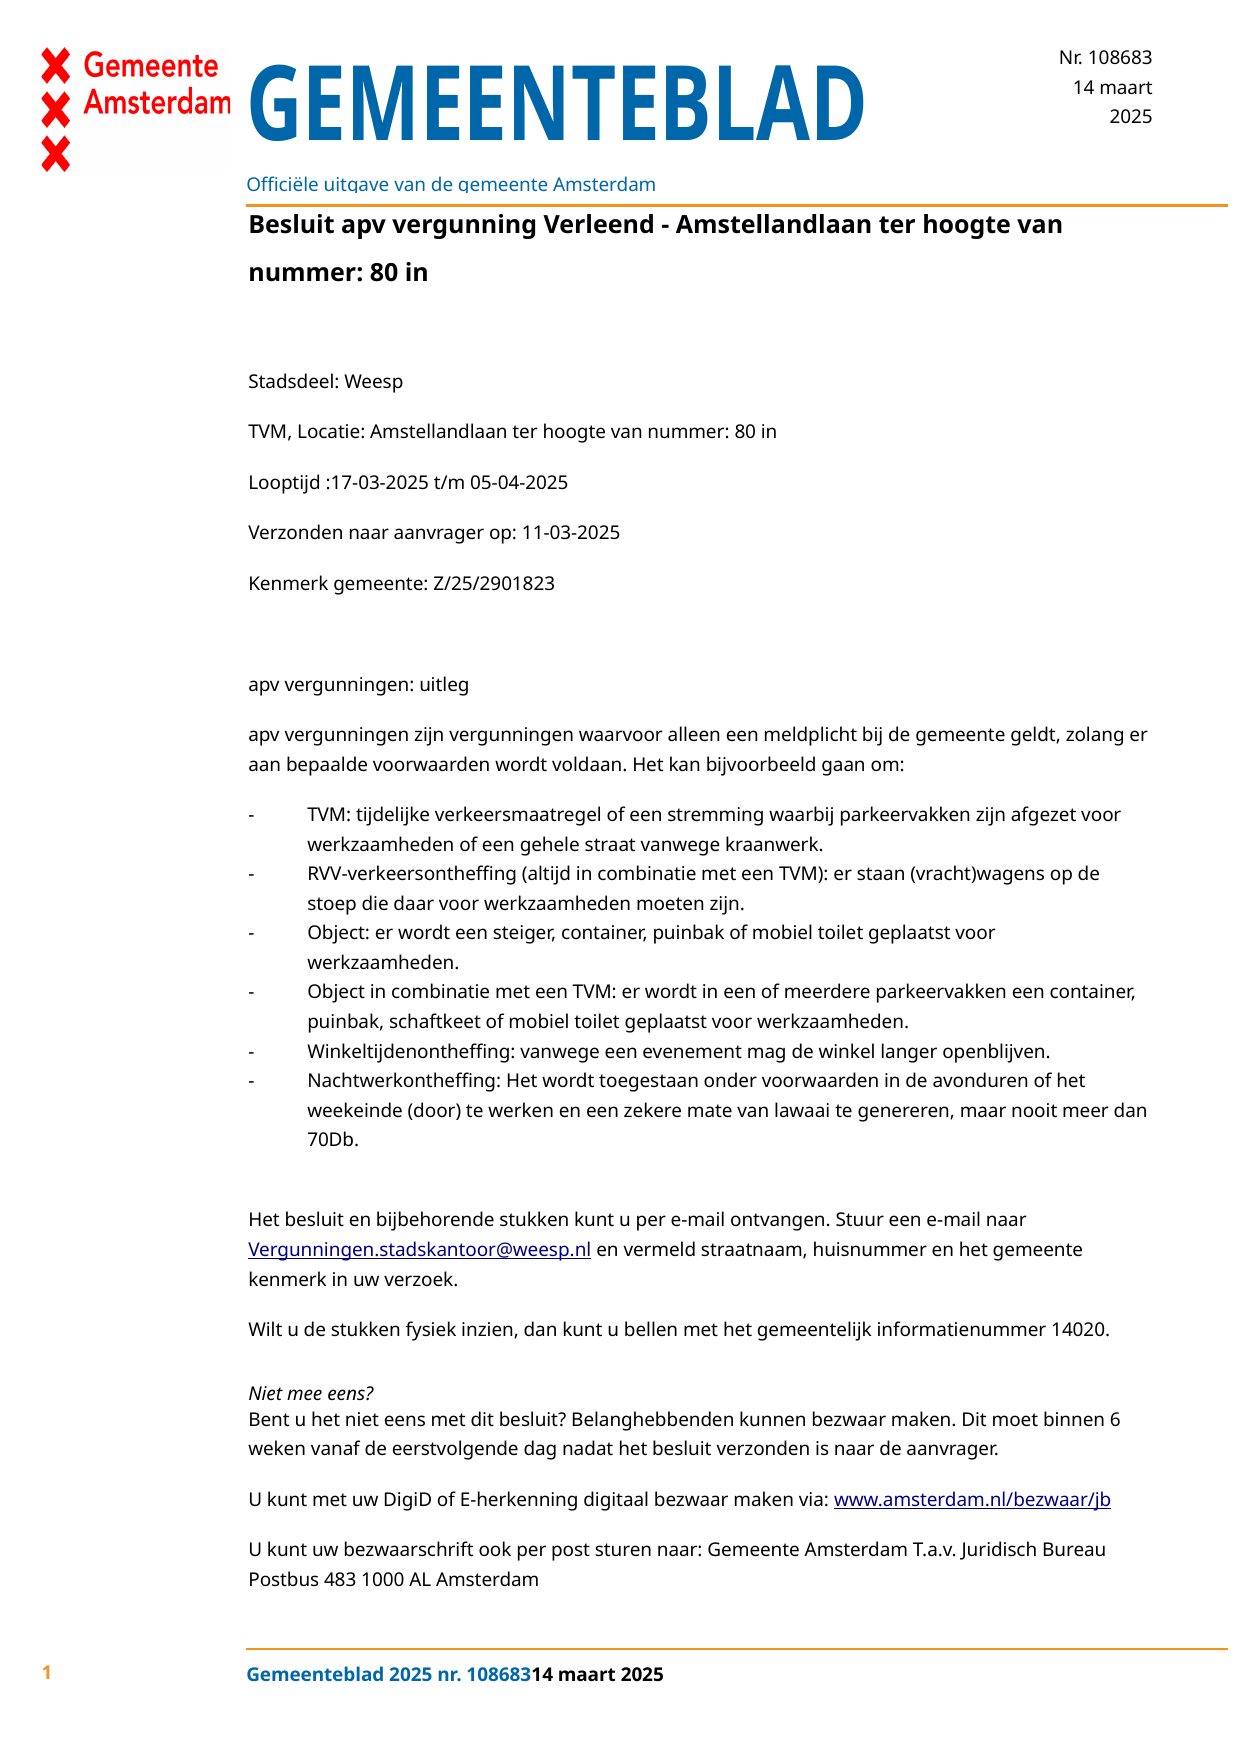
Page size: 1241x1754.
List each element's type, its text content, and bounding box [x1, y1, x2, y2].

text Het besluit en bijbehorende stukken kunt u per e-mail ontvangen. Stuur een e-mail naar Vergunningen.stadskantoor@weesp.nl en vermeld straatnaam, huisnummer en het gemeente kenmerk in uw verzoek. [248, 1207, 1152, 1292]
list Object: er wordt een steiger, container, puinbak of mobiel toilet geplaatst voor werkzaamheden. [248, 919, 1152, 975]
text Bent u het niet eens met dit besluit? Belanghebbenden kunnen bezwaar maken. Dit moet binnen 6 weken vanaf de eerstvolgende dag nadat het besluit verzonden is naar de aanvrager. [248, 1406, 1152, 1461]
list TVM: tijdelijke verkeersmaatregel of een stremming waarbij parkeervakken zijn afgezet voor werkzaamheden of een gehele straat vanwege kraanwerk. [248, 801, 1152, 857]
text Wilt u de stukken fysiek inzien, dan kunt u bellen met het gemeentelijk informatienummer 14020. [248, 1316, 1152, 1342]
text apv vergunningen zijn vergunningen waarvoor alleen een meldplicht bij de gemeente geldt, zolang er aan bepaalde voorwaarden wordt voldaan. Het kan bijvoorbeeld gaan om: [248, 721, 1152, 777]
picture [41, 47, 231, 172]
text Verzonden naar aanvrager op: 11-03-2025 [248, 519, 1152, 545]
list Winkeltijdenontheffing: vanwege een evenement mag de winkel langer openblijven. [248, 1038, 1152, 1064]
text U kunt met uw DigiD of E-herkenning digitaal bezwaar maken via: www.amsterdam.nl/bezwaar/jb [248, 1486, 1152, 1512]
text Besluit apv vergunning Verleend - Amstellandlaan ter hoogte van nummer: 80 in [248, 207, 1152, 288]
text U kunt uw bezwaarschrift ook per post sturen naar: Gemeente Amsterdam T.a.v. Juridisch Bureau Postbus 483 1000 AL Amsterdam [248, 1536, 1152, 1592]
text Niet mee eens? [248, 1380, 1152, 1406]
list Object in combinatie met een TVM: er wordt in een of meerdere parkeervakken een container, puinbak, schaftkeet of mobiel toilet geplaatst voor werkzaamheden. [248, 979, 1152, 1034]
text Kenmerk gemeente: Z/25/2901823 [248, 570, 1152, 596]
list Nachtwerkontheffing: Het wordt toegestaan onder voorwaarden in de avonduren of het weekeinde (door) te werken en een zekere mate van lawaai te genereren, maar nooit meer dan 70Db. [248, 1067, 1152, 1152]
list RVV-verkeersontheffing (altijd in combinatie met een TVM): er staan (vracht)wagens op de stoep die daar voor werkzaamheden moeten zijn. [248, 860, 1152, 916]
text TVM, Locatie: Amstellandlaan ter hoogte van nummer: 80 in [248, 419, 1152, 444]
text Looptijd :17-03-2025 t/m 05-04-2025 [248, 469, 1152, 495]
text Stadsdeel: Weesp [248, 368, 1152, 394]
text apv vergunningen: uitleg [248, 671, 1152, 697]
